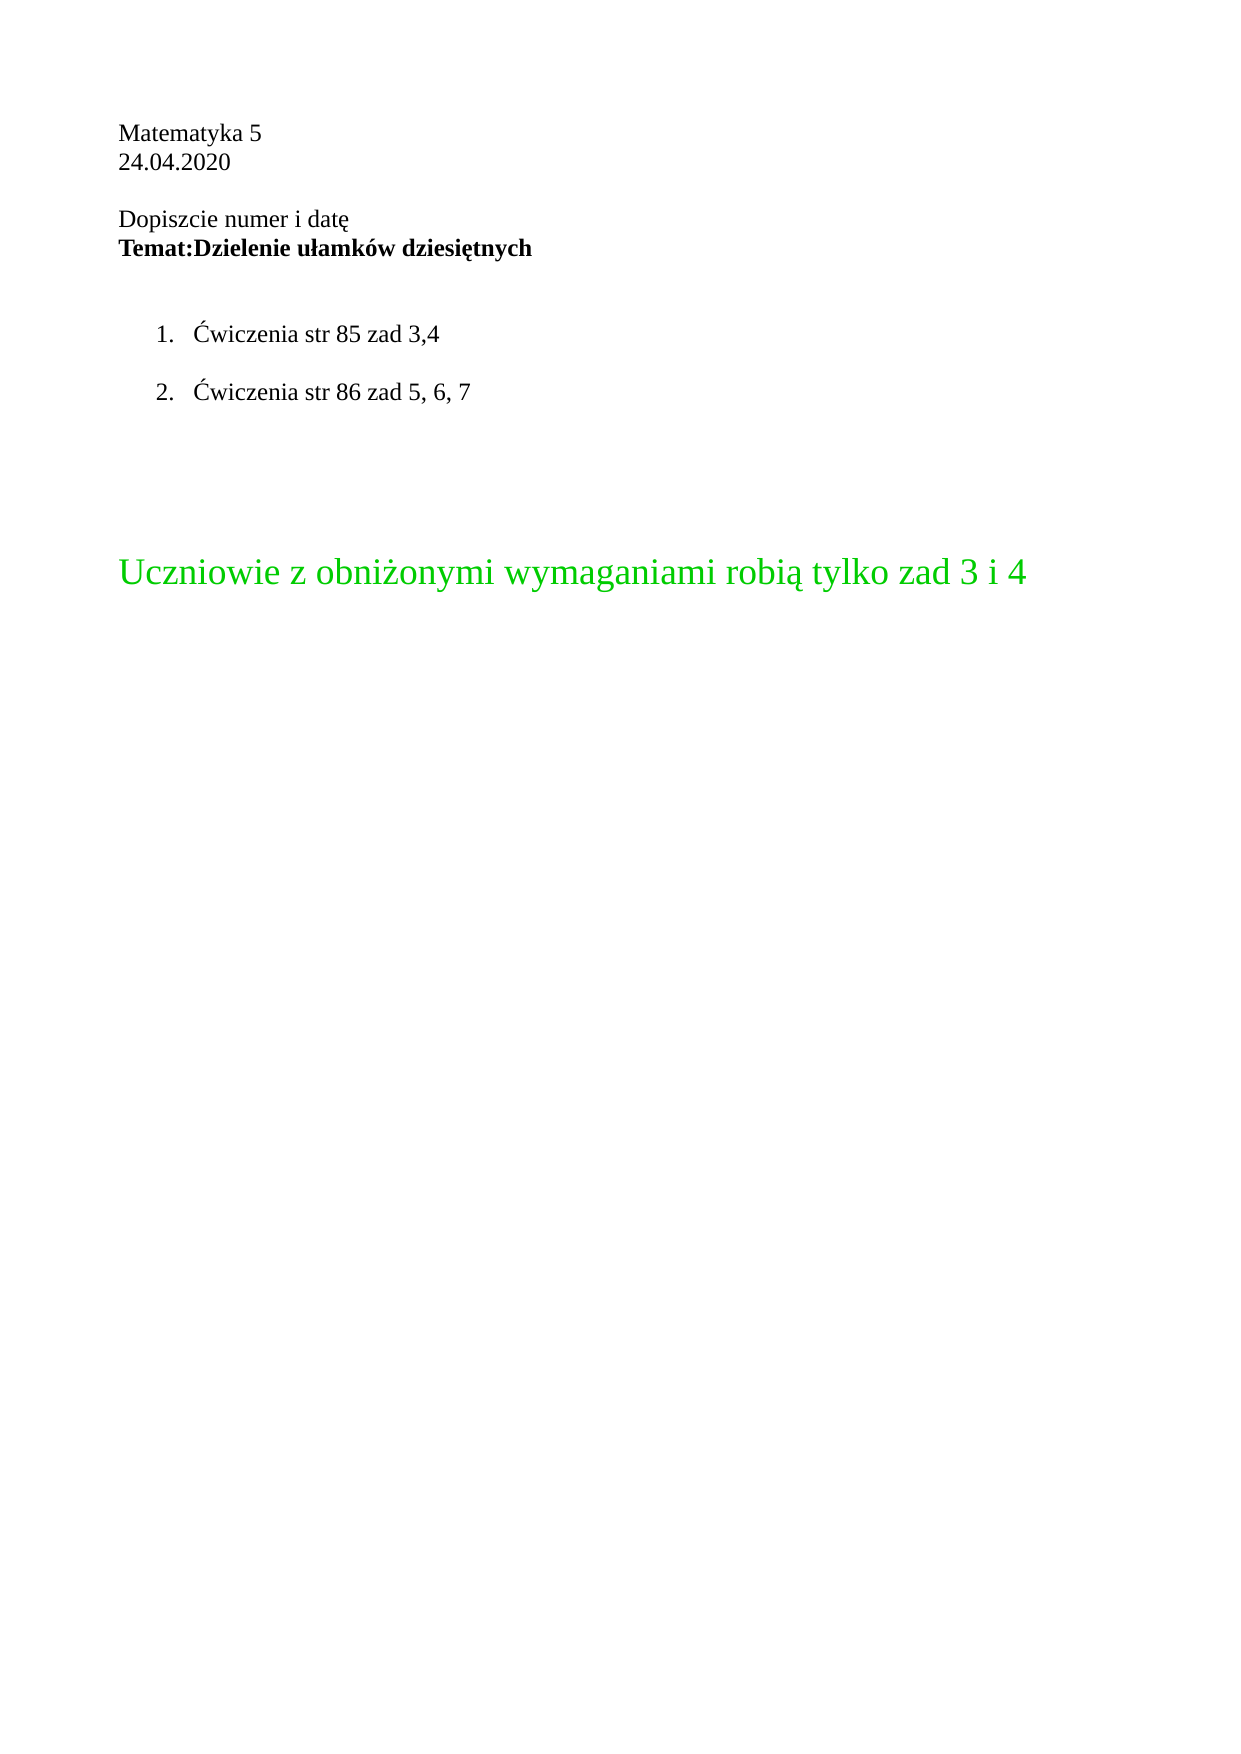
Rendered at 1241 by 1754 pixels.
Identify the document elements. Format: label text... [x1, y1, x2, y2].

text Temat:Dzielenie ułamków dziesiętnych [118, 233, 1122, 262]
list Ćwiczenia str 86 zad 5, 6, 7 [156, 377, 1122, 406]
text Matematyka 5 [118, 118, 1122, 147]
text 24.04.2020 [118, 147, 1122, 176]
text Uczniowie z obniżonymi wymaganiami robią tylko zad 3 i 4 [118, 549, 1122, 592]
text Dopiszcie numer i datę [118, 204, 1122, 233]
list Ćwiczenia str 85 zad 3,4 [156, 319, 1122, 348]
